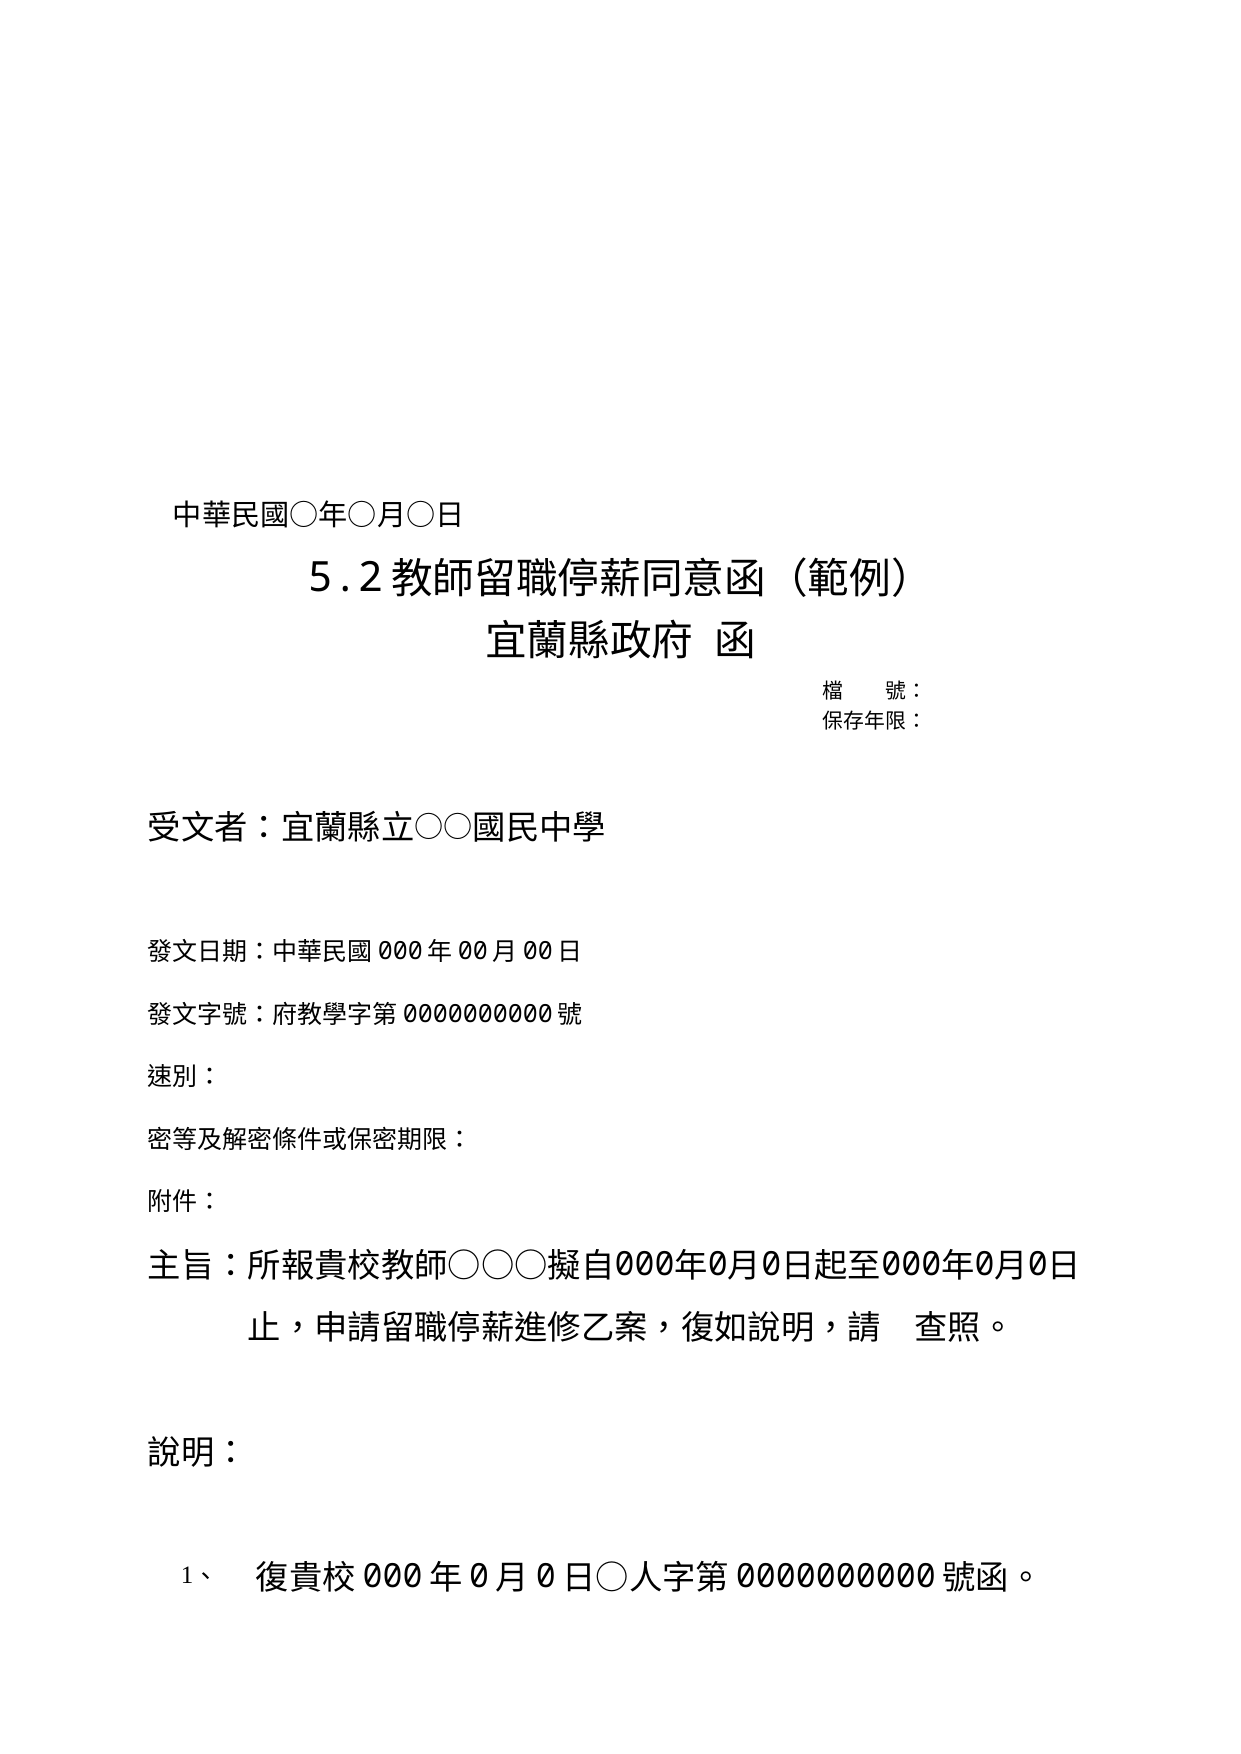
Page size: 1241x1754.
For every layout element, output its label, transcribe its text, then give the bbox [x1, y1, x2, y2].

text 中華民國○年○月○日 [173, 471, 1067, 533]
text 5.2教師留職停薪同意函（範例） [148, 533, 1092, 596]
text 檔 號： [823, 674, 1198, 704]
list 復貴校000年0月0日○人字第0000000000號函。 [181, 1533, 1092, 1596]
text 發文日期：中華民國000年00月00日 [148, 908, 1092, 971]
text 附件： [148, 1158, 1092, 1221]
text 保存年限： [823, 704, 1198, 734]
text 速別： [148, 1033, 1092, 1096]
text 受文者：宜蘭縣立○○國民中學 [148, 783, 1092, 846]
text 說明： [148, 1408, 1092, 1471]
text 宜蘭縣政府 函 [148, 596, 1092, 658]
text 密等及解密條件或保密期限： [148, 1096, 1092, 1158]
text 發文字號：府教學字第0000000000號 [148, 971, 1092, 1033]
text 主旨：所報貴校教師○○○擬自000年0月0日起至000年0月0日止，申請留職停薪進修乙案，復如說明，請 查照。 [148, 1221, 1092, 1346]
